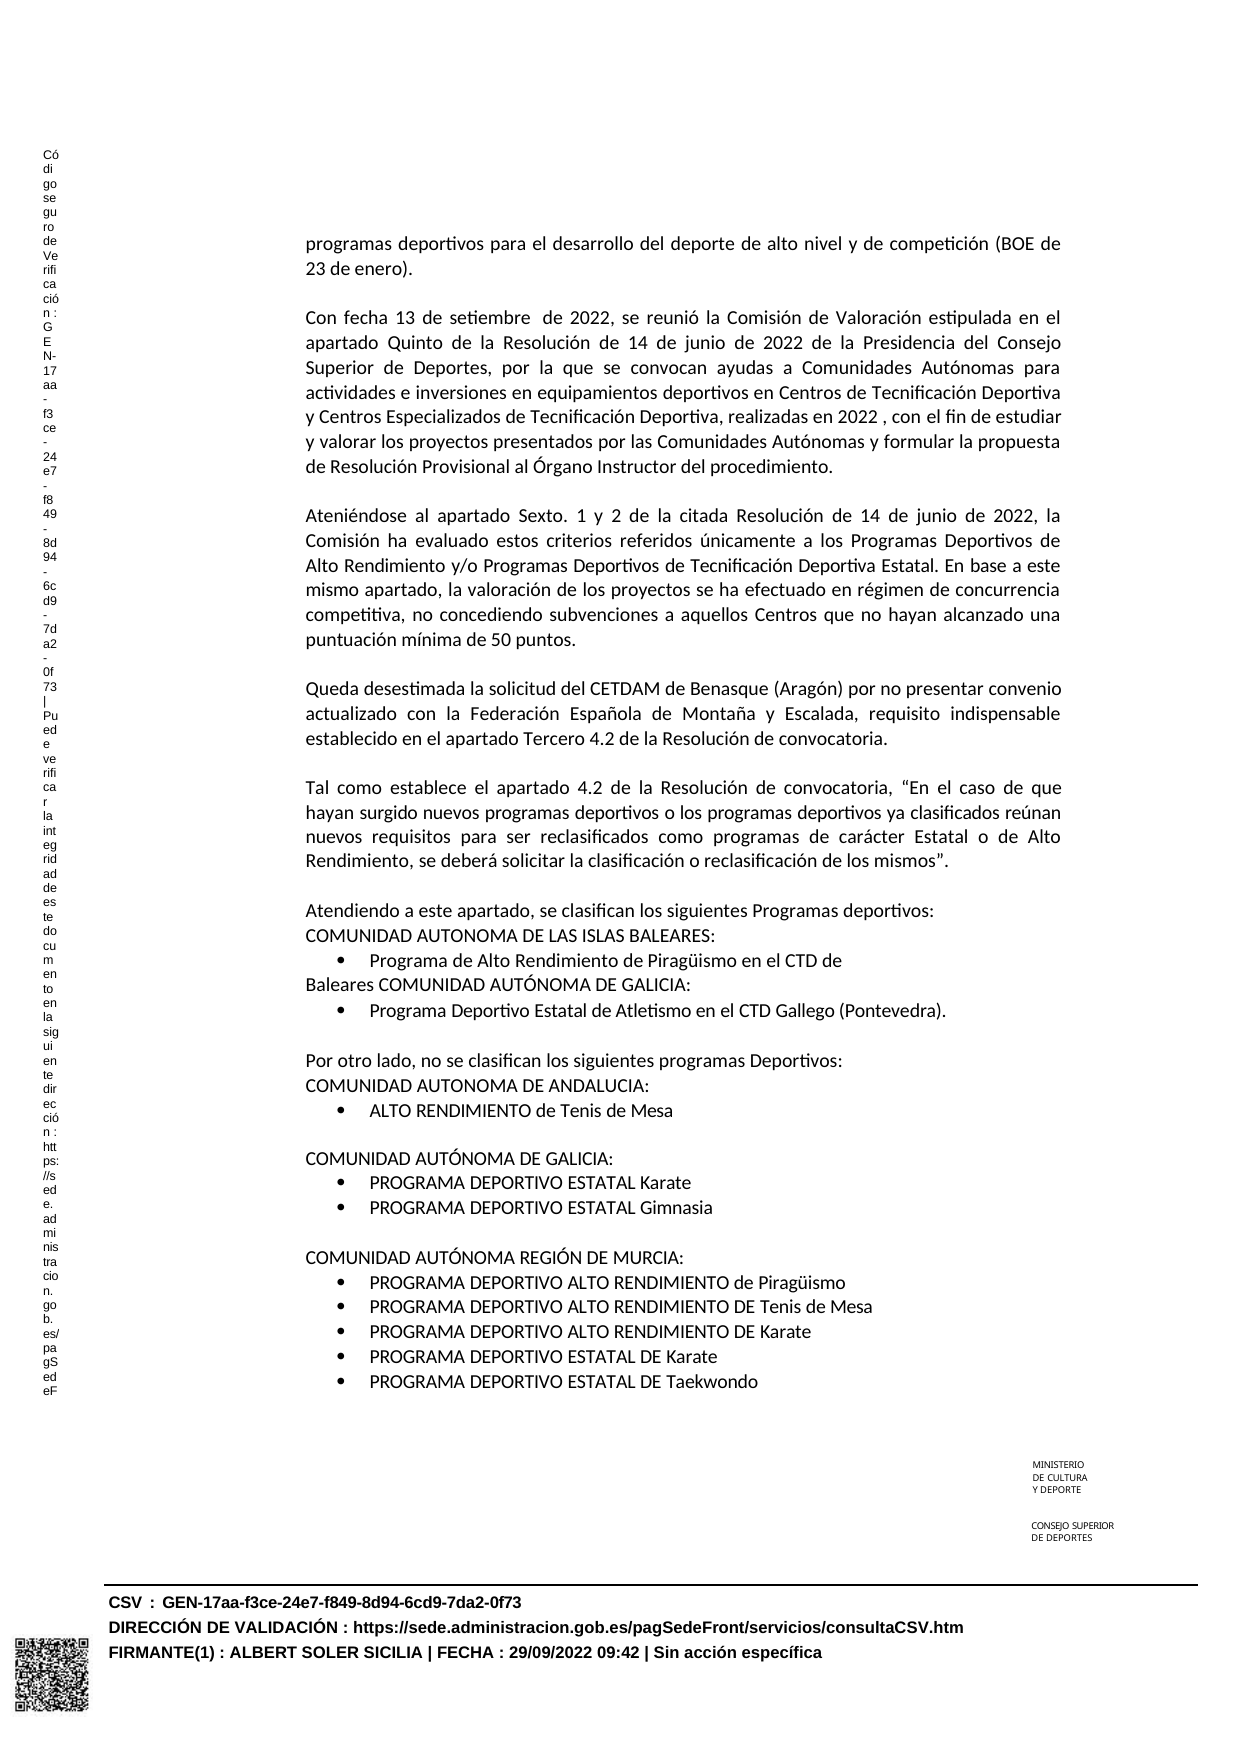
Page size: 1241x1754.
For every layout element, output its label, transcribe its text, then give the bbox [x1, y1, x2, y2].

text Por otro lado, no se clasifican los siguientes programas Deportivos: COMUNIDAD AUTONOMA DE ANDALUCIA: [305, 1048, 938, 1097]
list PROGRAMA DEPORTIVO ALTO RENDIMIENTO DE Karate [337, 1319, 1171, 1344]
text Tal como establece el apartado 4.2 de la Resolución de convocatoria, “En el caso de que hayan surgido nuevos programas deportivos o los programas deportivos ya clasificados reúnan nuevos requisitos para ser reclasificados como programas de carácter Estatal o de Alto Rendimiento, se deberá solicitar la clasificación o reclasificación de los mismos”. [305, 775, 1062, 873]
list PROGRAMA DEPORTIVO ALTO RENDIMIENTO de Piragüismo [337, 1270, 1171, 1294]
list PROGRAMA DEPORTIVO ALTO RENDIMIENTO DE Tenis de Mesa [337, 1295, 1171, 1319]
list Programa Deportivo Estatal de Atletismo en el CTD Gallego (Pontevedra). [337, 997, 1171, 1022]
text CONSEJO SUPERIOR DE DEPORTES [1031, 1519, 1120, 1545]
list PROGRAMA DEPORTIVO ESTATAL Gimnasia [337, 1195, 1171, 1219]
text Ateniéndose al apartado Sexto. 1 y 2 de la citada Resolución de 14 de junio de 2022, la Comisión ha evaluado estos criterios referidos únicamente a los Programas Deportivos de Alto Rendimiento y/o Programas Deportivos de Tecnificación Deportiva Estatal. En base a este mismo apartado, la valoración de los proyectos se ha efectuado en régimen de concurrencia competitiva, no concediendo subvenciones a aquellos Centros que no hayan alcanzado una puntuación mínima de 50 puntos. [305, 503, 1062, 651]
list PROGRAMA DEPORTIVO ESTATAL DE Taekwondo [337, 1369, 1171, 1393]
list ALTO RENDIMIENTO de Tenis de Mesa [337, 1097, 1171, 1123]
text COMUNIDAD AUTÓNOMA DE GALICIA: [305, 1146, 1171, 1170]
text Queda desestimada la solicitud del CETDAM de Benasque (Aragón) por no presentar convenio actualizado con la Federación Española de Montaña y Escalada, requisito indispensable establecido en el apartado Tercero 4.2 de la Resolución de convocatoria. [305, 676, 1061, 750]
text MINISTERIO DE CULTURA Y DEPORTE [1032, 1459, 1090, 1496]
list PROGRAMA DEPORTIVO ESTATAL Karate [337, 1171, 1171, 1195]
text Con fecha 13 de setiembre de 2022, se reunió la Comisión de Valoración estipulada en el apartado Quinto de la Resolución de 14 de junio de 2022 de la Presidencia del Consejo Superior de Deportes, por la que se convocan ayudas a Comunidades Autónomas para actividades e inversiones en equipamientos deportivos en Centros de Tecnificación Deportiva y Centros Especializados de Tecnificación Deportiva, realizadas en 2022 , con el fin de estudiar y valorar los proyectos presentados por las Comunidades Autónomas y formular la propuesta de Resolución Provisional al Órgano Instructor del procedimiento. [305, 305, 1062, 478]
picture [10, 1634, 93, 1717]
text programas deportivos para el desarrollo del deporte de alto nivel y de competición (BOE de 23 de enero). [305, 231, 1062, 280]
list PROGRAMA DEPORTIVO ESTATAL DE Karate [337, 1344, 1171, 1368]
text COMUNIDAD AUTÓNOMA REGIÓN DE MURCIA: [305, 1245, 1171, 1269]
list Programa de Alto Rendimiento de Piragüismo en el CTD de Baleares COMUNIDAD AUTÓNOMA DE GALICIA: [305, 948, 909, 997]
text Atendiendo a este apartado, se clasifican los siguientes Programas deportivos: COMUNIDAD AUTONOMA DE LAS ISLAS BALEARES: [305, 898, 938, 947]
text Código seguro de Verificación : GEN-17aa-f3ce-24e7-f849-8d94-6cd9-7da2-0f73 | Puede verificar la integridad de este documento en la siguiente dirección : https://sede.administracion.gob.es/pagSedeFront/servicios/consult... [43, 147, 59, 1399]
